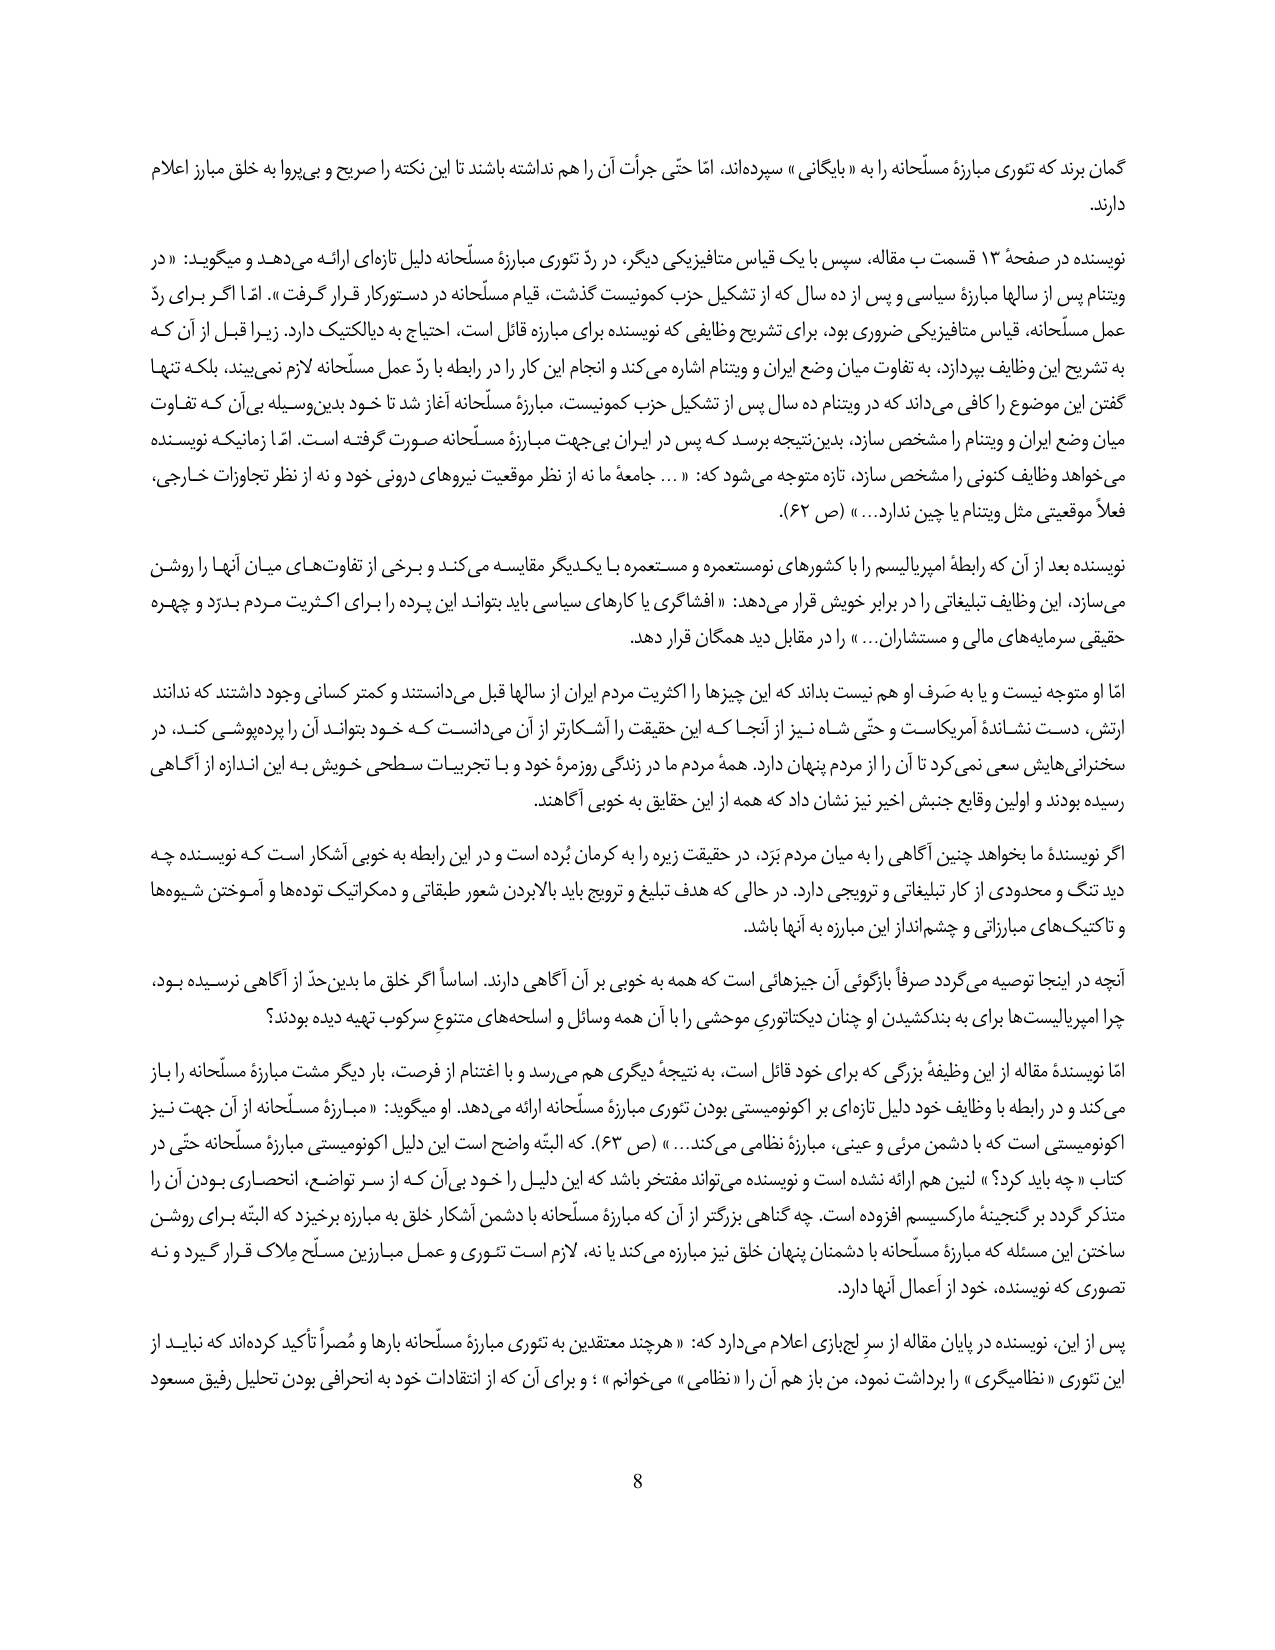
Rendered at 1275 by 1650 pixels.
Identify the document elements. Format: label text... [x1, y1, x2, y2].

text امّا او متوجه نیست و یا به صَرف او هم نیست بداند که این چیزها را اکثریت مردم ایران از سالها قبل می‌دانستند و کمتر کسانی وجود داشتند که ندانند ارتش، دست نشاندهٔ آمریکاست و حتّی شاه نیز از آنجا که این حقیقت را آشکارتر از آن می‌دانست که خود بتواند آن را پرده‌پوشی کند، در سخنرانی‌هایش سعی نمی‌کرد تا آن را از مردم پنهان دارد. همهٔ مردم ما در زندگی روزمرهٔ خود و با تجربیات سطحی خویش به این اندازه از آگاهی رسیده بودند و اولین وقایع جنبش اخیر نیز نشان داد که همه از این حقایق به خوبی آگاهند. [150, 674, 1125, 818]
text پس از این، نویسنده در پایان مقاله از سرِ لج‌بازی اعلام می‌دارد که: « هرچند معتقدین به تئوری مبارزهٔ مسلّحانه بارها و مُصراً تأکید کرده‌اند که نباید از این تئوری « نظامیگری » را برداشت نمود، من باز هم آن را « نظامی » می‌خوانم » ؛ و برای آن که از انتقادات خود به انحرافی بودن تحلیل رفیق مسعود از اوضاع و اشتباه او در درک انقلاب‌های چین و ویتنام [برسد] […] نتیجه‌گیری می‌کند و از آنجا که می‌داند اگر قرار باشد با این شیوه، تئوری مبارزهٔ مسلّحانه را مورد انتقاد قرار داد هرکس میتواند به دلخواه خود از این تئوری ده‌ها تز انحرافی را بیرون کشد، در آخر مقاله بقیهٔ کار را برعهدهٔ خود « رفقا » می‌گذارد و از آنها میخواهد که با سرمشق قرار دادن کار او خودشان سایر تزهای انحرافی را پیدا نمایند و در این زمینه جمله‌ای می‌آورد که چون این جمله از لحاظ انشائی نیز بسیار مضحک نوشته شده و در واقع خود بهترین ضمیمه برای مقاله‌ای مضحک به حساب می‌آید، آن را عیناً نقل می‌نمائیم: « رفقا خودشان میتوانند سایر تزهای انحرافی رفیق احمدزاده که مکمل رساله‌اش می‌باشد، مورد بررسی قرار دهند مثل: ۱- نفی مبارزات سیاسی‌‌اقتصادی ۲- برداشت دبریستی از قیام و… » (گزارش به خلق، زیر‌نویس صفحهٔ ۶۵). [150, 1324, 1125, 1396]
text این است برخورد تئوری مبارزهٔ مسلّحانه با شرایط کنونی و این است رهنمود مشخصی که تئوری مبارزهٔ مسلّحانه به دست می‌دهد. بگذار اپورتونیست‌ها گمان برند که تئوری مبارزهٔ مسلّحانه را به « بایگانی » سپرده‌اند، امّا حتّی جرأت آن را هم نداشته باشند تا این نکته را صریح و‌ بی‌پروا به خلق مبارز اعلام دارند. [150, 150, 1125, 222]
text امّا نویسندهٔ مقاله از این وظیفهٔ بزرگی که برای خود قائل است، به نتیجهٔ دیگری هم می‌رسد و با اغتنام از فرصت، بار دیگر مشت مبارزهٔ مسلّحانه را باز می‌کند و در رابطه با وظایف خود دلیل تازه‌ای بر اکونومیستی بودن تئوری مبارزهٔ مسلّحانه ارائه می‌دهد. او میگوید: « مبارزهٔ مسلّحانه از آن جهت نیز اکونومیستی است که با دشمن مرئی و عینی، مبارزهٔ نظامی می‌کند… » (ص ۶۳). که البتّه واضح است این دلیل اکونومیستی مبارزهٔ مسلّحانه حتّی در کتاب « چه باید کرد؟ » لنین هم ارائه نشده است و نویسنده می‌تواند مفتخر باشد که این دلیل را خود‌ بی‌آن که از سر تواضع، انحصاری بودن آن را متذکر گردد بر گنجینهٔ مارکسیسم افزوده است. چه گناهی بزرگتر از آن که مبارزهٔ مسلّحانه با دشمن آشکار خلق به مبارزه برخیزد که البتّه برای روشن ساختن این مسئله که مبارزهٔ مسلّحانه با دشمنان پنهان خلق نیز مبارزه می‌کند یا نه، لازم است تئوری و عمل مبارزین مسلّح مِلاک قرار گیرد و نه تصوری که نویسنده، خود از اَعمال آنها دارد. [150, 1053, 1125, 1306]
text نویسنده بعد از آن که رابطهٔ امپریالیسم را با کشورهای نومستعمره و مستعمره با یکدیگر مقایسه می‌کند و برخی از تفاوت‌های میان آنها را روشن می‌سازد، این وظایف تبلیغاتی را در برابر خویش قرار می‌دهد: « افشاگری یا کارهای سیاسی باید بتواند این پرده را برای اکثریت مردم بدرّد و چهره حقیقی سرمایه‌های مالی و مستشاران… » را در مقابل دید همگان قرار دهد. [150, 547, 1125, 656]
text آنچه در اینجا توصیه می‌گردد صرفاً بازگوئی آن جیزهائی است که همه به خوبی بر آن آگاهی دارند. اساساً اگر خلق ما بدین‌حدّ از آگاهی نرسیده بود، چرا امپریالیست‌ها برای به بندکشیدن او چنان دیکتاتوری‌ِ موحشی را با آن همه وسائل و اسلحه‌های متنوع‌‌ِ سرکوب تهیه دیده بودند؟ [150, 962, 1125, 1035]
text نویسنده در صفحهٔ ۱۳ قسمت ب مقاله، سپس با یک قیاس متافیزیکی دیگر، در ردّ تئوری مبارزهٔ مسلّحانه دلیل تازه‌ای ارائه می‌دهد و میگوید: « در ویتنام پس از سالها مبارزهٔ سیاسی و پس از ده سال که از تشکیل حزب کمونیست گذشت، قیام مسلّحانه در دستورکار قرار گرفت ». امّا اگر برای ردّ عمل مسلّحانه، قیاس متافیزیکی ضروری بود، برای تشریح وظایفی که نویسنده برای مبارزه قائل است، احتیاج به دیالکتیک دارد. زیرا قبل از آن که به تشریح این وظایف بپردازد، به تفاوت میان وضع ایران و ویتنام اشاره می‌کند و انجام این کار را در رابطه با ردّ عمل مسلّحانه لازم نمی‌بیند، بلکه تنها گفتن این موضوع را کافی می‌داند که در ویتنام ده سال پس از تشکیل حزب کمونیست، مبارزهٔ مسلّحانه آغاز شد تا خود بدین‌وسیله‌ بی‌آن که تفاوت میان وضع ایران و ویتنام را مشخص سازد، بدین‌نتیجه برسد که پس در ایران بی‌جهت مبارزهٔ مسلّحانه صورت گرفته است. امّا زمانیکه نویسنده می‌خواهد وظایف کنونی را مشخص سازد، تازه متوجه می‌شود که: « … جامعهٔ ما نه از نظر موقعیت نیروهای درونی خود و نه از نظر تجاوزات خارجی، فعلاً موقعیتی مثل ویتنام یا چین ندارد… » (ص ۶۲). [150, 240, 1125, 529]
text اگر نویسندهٔ ما بخواهد چنین آگاهی را به میان مردم بَرَد، در حقیقت زیره را به کرمان بُرده است و در این رابطه به خوبی آشکار است که نویسنده چه دید تنگ و محدودی از کار تبلیغاتی و ترویجی دارد. در حالی که هدف تبلیغ و ترویج باید بالابردن شعور طبقاتی و دمکراتیک توده‌ها و آموختن شیوه‌ها و تاکتیک‌های مبارزاتی و چشم‌انداز این مبارزه به آنها باشد. [150, 836, 1125, 944]
